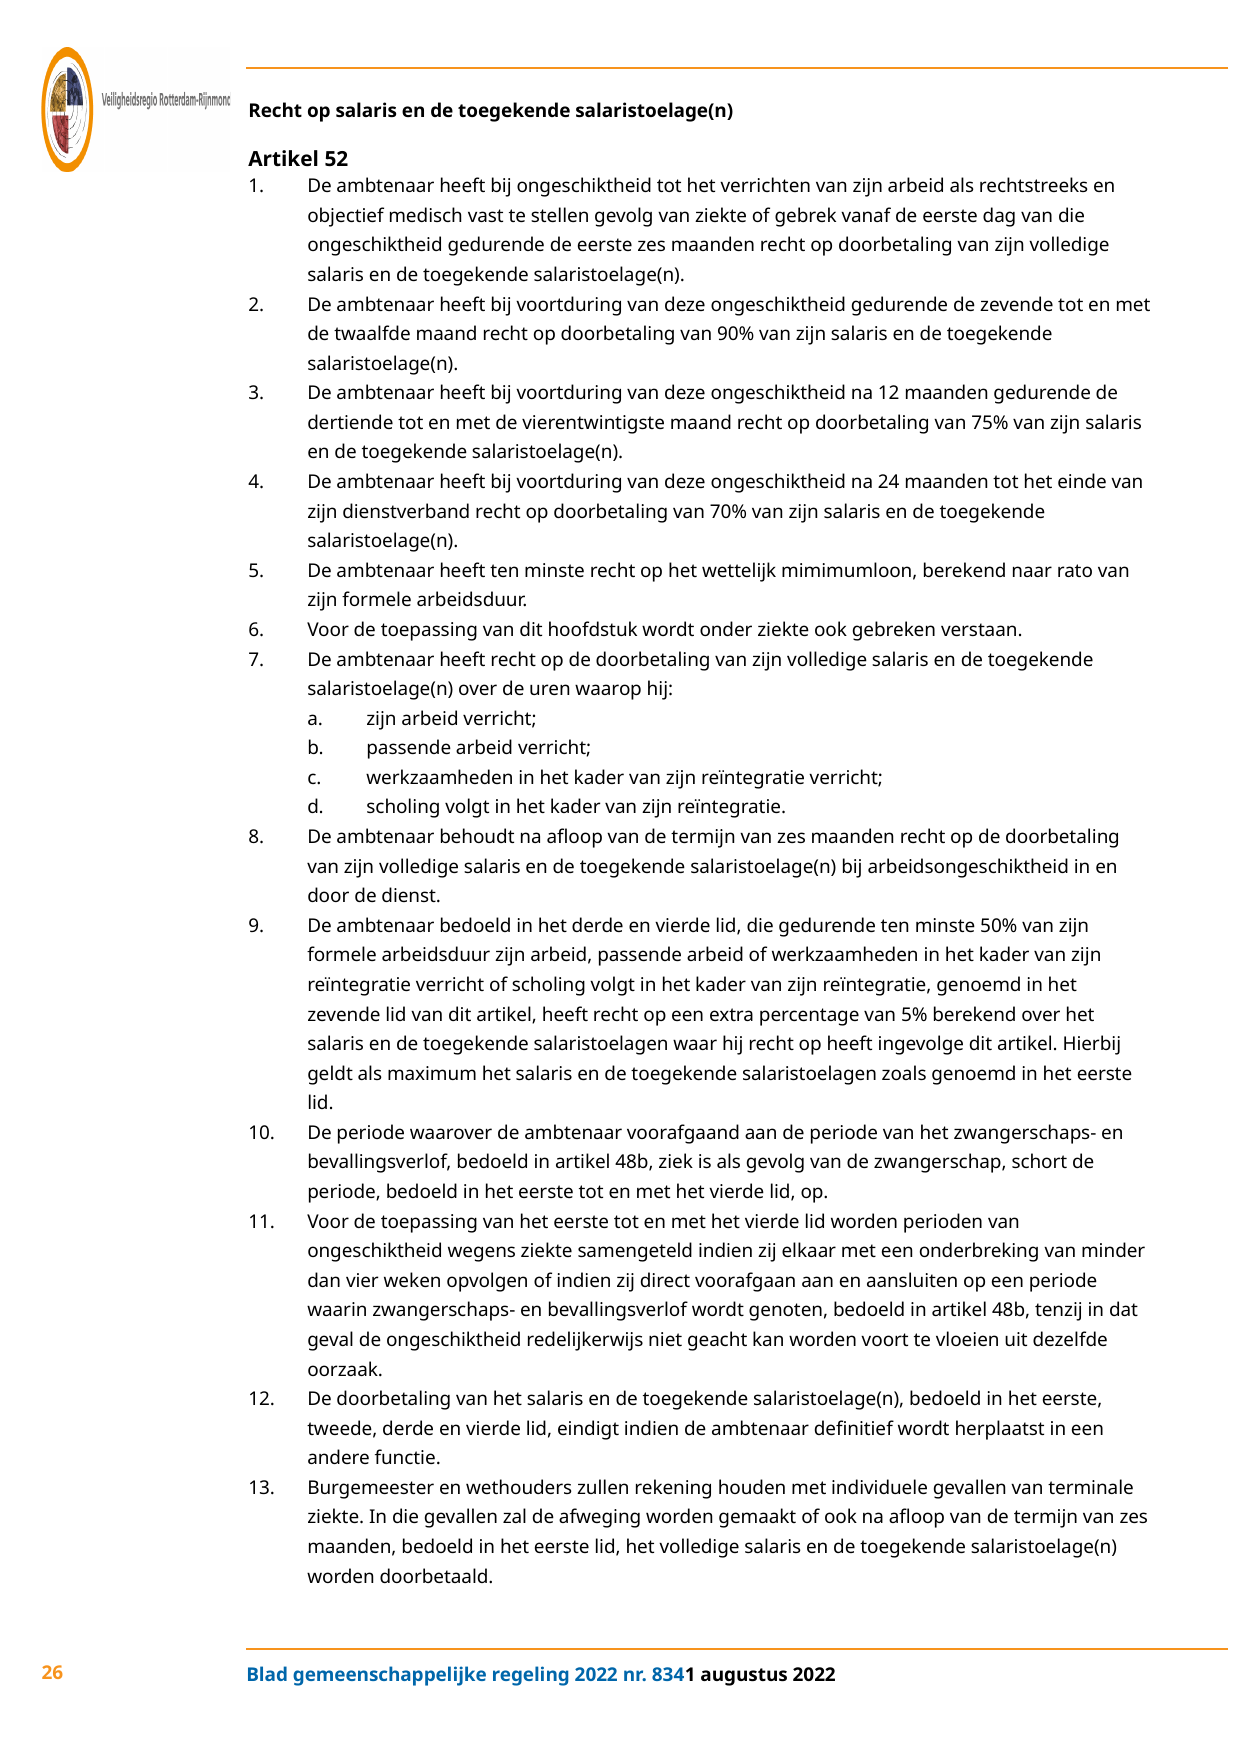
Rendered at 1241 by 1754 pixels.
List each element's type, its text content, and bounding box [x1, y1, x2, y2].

text Recht op salaris en de toegekende salaristoelage(n) [248, 95, 1152, 123]
list De ambtenaar heeft bij ongeschiktheid tot het verrichten van zijn arbeid als rechtstreeks en objectief medisch vast te stellen gevolg van ziekte of gebrek vanaf de eerste dag van die ongeschiktheid gedurende de eerste zes maanden recht op doorbetaling van zijn volledige salaris en de toegekende salaristoelage(n). [248, 172, 1152, 287]
list De ambtenaar behoudt na afloop van de termijn van zes maanden recht op de doorbetaling van zijn volledige salaris en de toegekende salaristoelage(n) bij arbeidsongeschiktheid in en door de dienst. [248, 823, 1152, 908]
list De ambtenaar heeft ten minste recht op het wettelijk mimimumloon, berekend naar rato van zijn formele arbeidsduur. [248, 557, 1152, 612]
list scholing volgt in het kader van zijn reïntegratie. [307, 794, 1152, 819]
list zijn arbeid verricht; [307, 705, 1152, 731]
list De doorbetaling van het salaris en de toegekende salaristoelage(n), bedoeld in het eerste, tweede, derde en vierde lid, eindigt indien de ambtenaar definitief wordt herplaatst in een andere functie. [248, 1385, 1152, 1470]
list werkzaamheden in het kader van zijn reïntegratie verricht; [307, 764, 1152, 790]
list De periode waarover de ambtenaar voorafgaand aan de periode van het zwangerschaps- en bevallingsverlof, bedoeld in artikel 48b, ziek is als gevolg van de zwangerschap, schort de periode, bedoeld in het eerste tot en met het vierde lid, op. [248, 1119, 1152, 1204]
list De ambtenaar heeft bij voortduring van deze ongeschiktheid na 12 maanden gedurende de dertiende tot en met de vierentwintigste maand recht op doorbetaling van 75% van zijn salaris en de toegekende salaristoelage(n). [248, 379, 1152, 464]
list De ambtenaar heeft bij voortduring van deze ongeschiktheid na 24 maanden tot het einde van zijn dienstverband recht op doorbetaling van 70% van zijn salaris en de toegekende salaristoelage(n). [248, 468, 1152, 553]
picture [41, 47, 231, 172]
list Voor de toepassing van het eerste tot en met het vierde lid worden perioden van ongeschiktheid wegens ziekte samengeteld indien zij elkaar met een onderbreking van minder dan vier weken opvolgen of indien zij direct voorafgaan aan en aansluiten op een periode waarin zwangerschaps- en bevallingsverlof wordt genoten, bedoeld in artikel 48b, tenzij in dat geval de ongeschiktheid redelijkerwijs niet geacht kan worden voort te vloeien uit dezelfde oorzaak. [248, 1208, 1152, 1382]
list Burgemeester en wethouders zullen rekening houden met individuele gevallen van terminale ziekte. In die gevallen zal de afweging worden gemaakt of ook na afloop van de termijn van zes maanden, bedoeld in het eerste lid, het volledige salaris en de toegekende salaristoelage(n) worden doorbetaald. [248, 1474, 1152, 1589]
list De ambtenaar heeft recht op de doorbetaling van zijn volledige salaris en de toegekende salaristoelage(n) over de uren waarop hij: [248, 646, 1152, 701]
list Voor de toepassing van dit hoofdstuk wordt onder ziekte ook gebreken verstaan. [248, 616, 1152, 642]
text Artikel 52 [248, 144, 1152, 172]
list De ambtenaar bedoeld in het derde en vierde lid, die gedurende ten minste 50% van zijn formele arbeidsduur zijn arbeid, passende arbeid of werkzaamheden in het kader van zijn reïntegratie verricht of scholing volgt in het kader van zijn reïntegratie, genoemd in het zevende lid van dit artikel, heeft recht op een extra percentage van 5% berekend over het salaris en de toegekende salaristoelagen waar hij recht op heeft ingevolge dit artikel. Hierbij geldt als maximum het salaris en de toegekende salaristoelagen zoals genoemd in het eerste lid. [248, 912, 1152, 1115]
list De ambtenaar heeft bij voortduring van deze ongeschiktheid gedurende de zevende tot en met de twaalfde maand recht op doorbetaling van 90% van zijn salaris en de toegekende salaristoelage(n). [248, 291, 1152, 376]
list passende arbeid verricht; [307, 734, 1152, 760]
